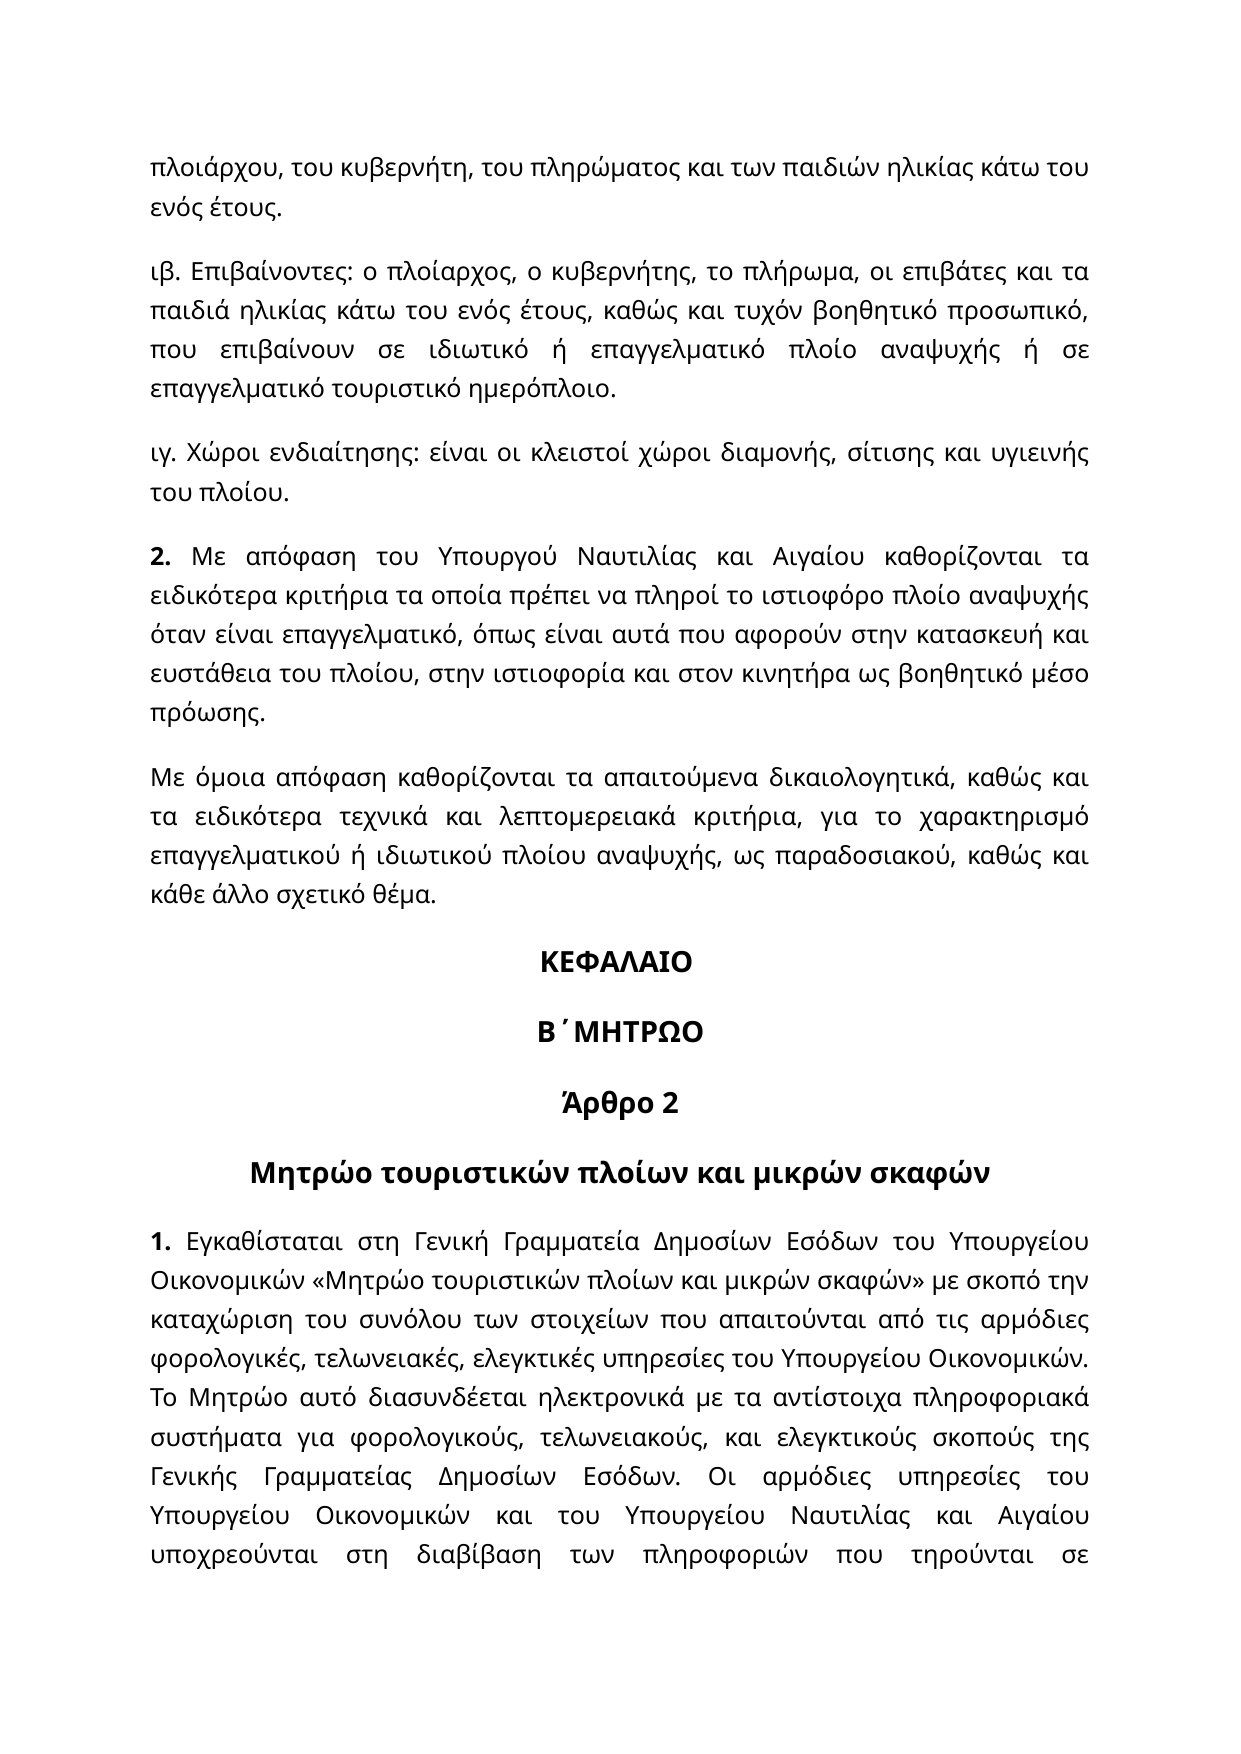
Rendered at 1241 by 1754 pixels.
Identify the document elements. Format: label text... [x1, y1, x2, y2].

text ιβ. Επιβαίνοντες: ο πλοίαρχος, ο κυβερνήτης, το πλήρωμα, οι επιβάτες και τα παιδιά ηλικίας κάτω του ενός έτους, καθώς και τυχόν βοηθητικό προσωπικό, που επιβαίνουν σε ιδιωτικό ή επαγγελματικό πλοίο αναψυχής ή σε επαγγελματικό τουριστικό ημερόπλοιο. [150, 253, 1090, 405]
subtitle Β΄ΜΗΤΡΩΟ [150, 1011, 1090, 1051]
text 2. Με απόφαση του Υπουργού Ναυτιλίας και Αιγαίου καθορίζονται τα ειδικότερα κριτήρια τα οποία πρέπει να πληροί το ιστιοφόρο πλοίο αναψυχής όταν είναι επαγγελματικό, όπως είναι αυτά που αφορούν στην κατασκευή και ευστάθεια του πλοίου, στην ιστιοφορία και στον κινητήρα ως βοηθητικό μέσο πρόωσης. [150, 538, 1090, 729]
text 1. Εγκαθίσταται στη Γενική Γραμματεία Δημοσίων Εσόδων του Υπουργείου Οικονομικών «Μητρώο τουριστικών πλοίων και μικρών σκαφών» με σκοπό την καταχώριση του συνόλου των στοιχείων που απαιτούνται από τις αρμόδιες φορολογικές, τελωνειακές, ελεγκτικές υπηρεσίες του Υπουργείου Οικονομικών. Το Μητρώο αυτό διασυνδέεται ηλεκτρονικά με τα αντίστοιχα πληροφοριακά συστήματα για φορολογικούς, τελωνειακούς, και ελεγκτικούς σκοπούς της Γενικής Γραμματείας Δημοσίων Εσόδων. Οι αρμόδιες υπηρεσίες του Υπουργείου Οικονομικών και του Υπουργείου Ναυτιλίας και Αιγαίου υποχρεούνται στη διαβίβαση των πληροφοριών που τηρούνται σε [150, 1223, 1090, 1571]
subtitle ΚΕΦΑΛΑΙΟ [150, 941, 1090, 981]
text Με όμοια απόφαση καθορίζονται τα απαιτούμενα δικαιολογητικά, καθώς και τα ειδικότερα τεχνικά και λεπτομερειακά κριτήρια, για το χαρακτηρισμό επαγγελματικού ή ιδιωτικού πλοίου αναψυχής, ως παραδοσιακού, καθώς και κάθε άλλο σχετικό θέμα. [150, 759, 1090, 911]
text πλοιάρχου, του κυβερνήτη, του πληρώματος και των παιδιών ηλικίας κάτω του ενός έτους. [150, 150, 1090, 223]
text ιγ. Χώροι ενδιαίτησης: είναι οι κλειστοί χώροι διαμονής, σίτισης και υγιεινής του πλοίου. [150, 435, 1090, 508]
subtitle Μητρώο τουριστικών πλοίων και μικρών σκαφών [150, 1153, 1090, 1192]
subtitle Άρθρο 2 [150, 1082, 1090, 1122]
